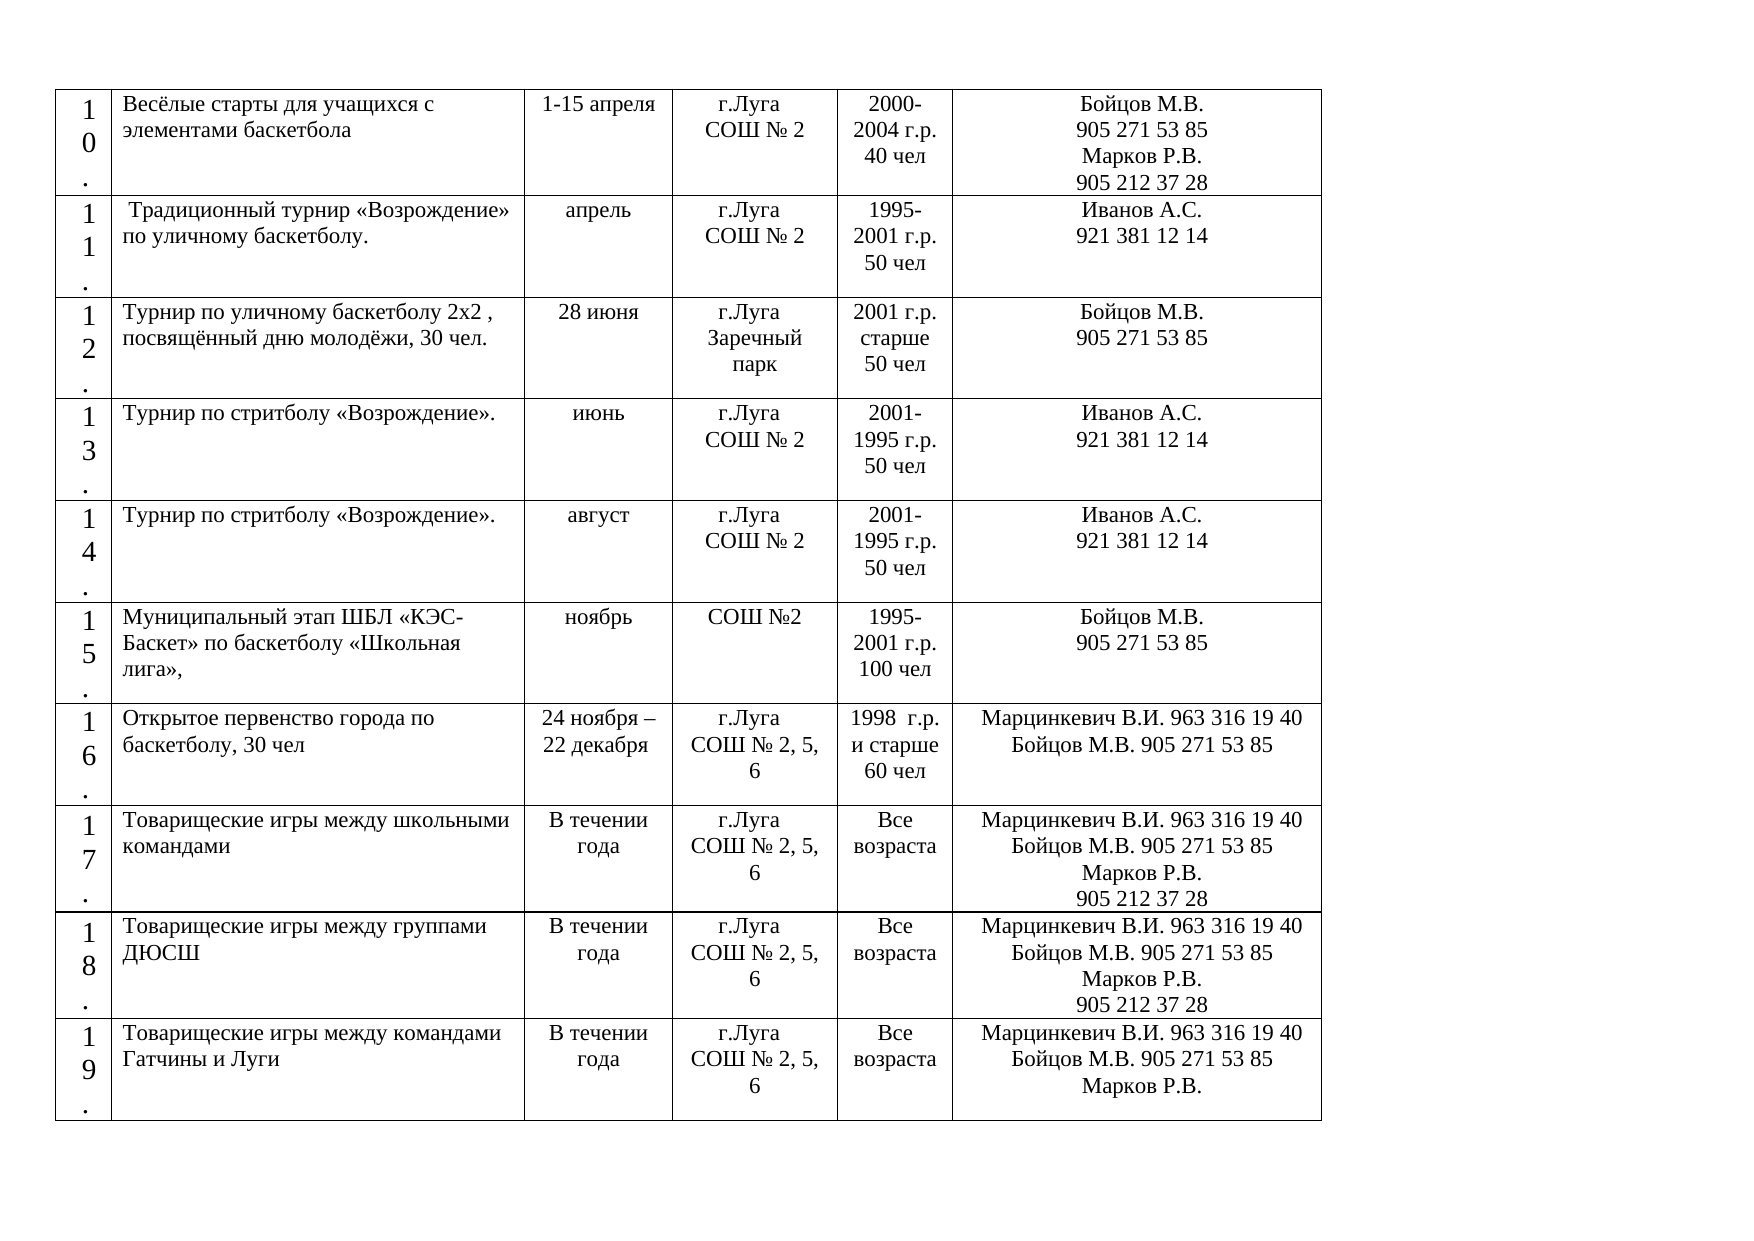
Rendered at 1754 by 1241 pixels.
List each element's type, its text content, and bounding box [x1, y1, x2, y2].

table_cell Иванов А.С. 921 381 12 14 [953, 196, 1321, 297]
table_cell [56, 298, 111, 398]
table_cell 24 ноября – 22 декабря [525, 704, 672, 805]
table_cell 2001 г.р. старше 50 чел [838, 298, 952, 398]
table_cell Товарищеские игры между школьными командами [112, 806, 524, 911]
table_cell 2000-2004 г.р. 40 чел [838, 90, 952, 195]
table_cell [56, 196, 111, 297]
table_cell Открытое первенство города по баскетболу, 30 чел [112, 704, 524, 805]
table_cell г.Луга СОШ № 2 [673, 196, 837, 297]
table_cell [56, 806, 111, 911]
table_cell Иванов А.С. 921 381 12 14 [953, 399, 1321, 500]
table_cell [56, 90, 111, 195]
table_cell Иванов А.С. 921 381 12 14 [953, 501, 1321, 602]
table_cell Товарищеские игры между группами ДЮСШ [112, 913, 524, 1018]
table_cell 1-15 апреля [525, 90, 672, 195]
table_cell Муниципальный этап ШБЛ «КЭС-Баскет» по баскетболу «Школьная лига», [112, 603, 524, 703]
table_cell Все возраста [838, 1019, 952, 1119]
table_cell г.Луга СОШ № 2 [673, 90, 837, 195]
table_cell 2001-1995 г.р. 50 чел [838, 501, 952, 602]
table_cell [56, 399, 111, 500]
table_cell 1995-2001 г.р. 100 чел [838, 603, 952, 703]
table_cell СОШ №2 [673, 603, 837, 703]
table_cell апрель [525, 196, 672, 297]
table_cell г.Луга СОШ № 2, 5, 6 [673, 704, 837, 805]
table_cell Традиционный турнир «Возрождение» по уличному баскетболу. [112, 196, 524, 297]
table_cell г.Луга СОШ № 2 [673, 501, 837, 602]
table_cell 1995-2001 г.р. 50 чел [838, 196, 952, 297]
table_cell [56, 913, 111, 1018]
table_cell Марцинкевич В.И. 963 316 19 40 Бойцов М.В. 905 271 53 85 [953, 704, 1321, 805]
table_cell [56, 704, 111, 805]
table_cell В течении года [525, 1019, 672, 1119]
table_cell Бойцов М.В. 905 271 53 85 Марков Р.В. 905 212 37 28 [953, 90, 1321, 195]
table_cell г.Луга СОШ № 2, 5, 6 [673, 806, 837, 911]
table_cell В течении года [525, 913, 672, 1018]
table_cell [56, 603, 111, 703]
table_cell август [525, 501, 672, 602]
table_cell г.Луга СОШ № 2 [673, 399, 837, 500]
table_cell Весёлые старты для учащихся с элементами баскетбола [112, 90, 524, 195]
table_cell Турнир по стритболу «Возрождение». [112, 501, 524, 602]
table_cell Товарищеские игры между командами Гатчины и Луги [112, 1019, 524, 1119]
table_cell Марцинкевич В.И. 963 316 19 40 Бойцов М.В. 905 271 53 85 Марков Р.В. 905 212 37 28 [953, 806, 1321, 911]
table_cell Бойцов М.В. 905 271 53 85 [953, 603, 1321, 703]
table_cell В течении года [525, 806, 672, 911]
table_cell Турнир по уличному баскетболу 2х2 , посвящённый дню молодёжи, 30 чел. [112, 298, 524, 398]
table_cell ноябрь [525, 603, 672, 703]
table_cell Турнир по стритболу «Возрождение». [112, 399, 524, 500]
table_cell г.Луга Заречный парк [673, 298, 837, 398]
table_cell 2001-1995 г.р. 50 чел [838, 399, 952, 500]
table_cell Марцинкевич В.И. 963 316 19 40 Бойцов М.В. 905 271 53 85 Марков Р.В. 905 212 37 28 [953, 913, 1321, 1018]
table_cell Все возраста [838, 913, 952, 1018]
table_cell Все возраста [838, 806, 952, 911]
table_cell Марцинкевич В.И. 963 316 19 40 Бойцов М.В. 905 271 53 85 Марков Р.В. [953, 1019, 1321, 1119]
table_cell июнь [525, 399, 672, 500]
table_cell г.Луга СОШ № 2, 5, 6 [673, 1019, 837, 1119]
table_cell 28 июня [525, 298, 672, 398]
table_cell г.Луга СОШ № 2, 5, 6 [673, 913, 837, 1018]
table_cell 1998 г.р. и старше 60 чел [838, 704, 952, 805]
table_cell [56, 1019, 111, 1119]
table_cell [56, 501, 111, 602]
table_cell Бойцов М.В. 905 271 53 85 [953, 298, 1321, 398]
